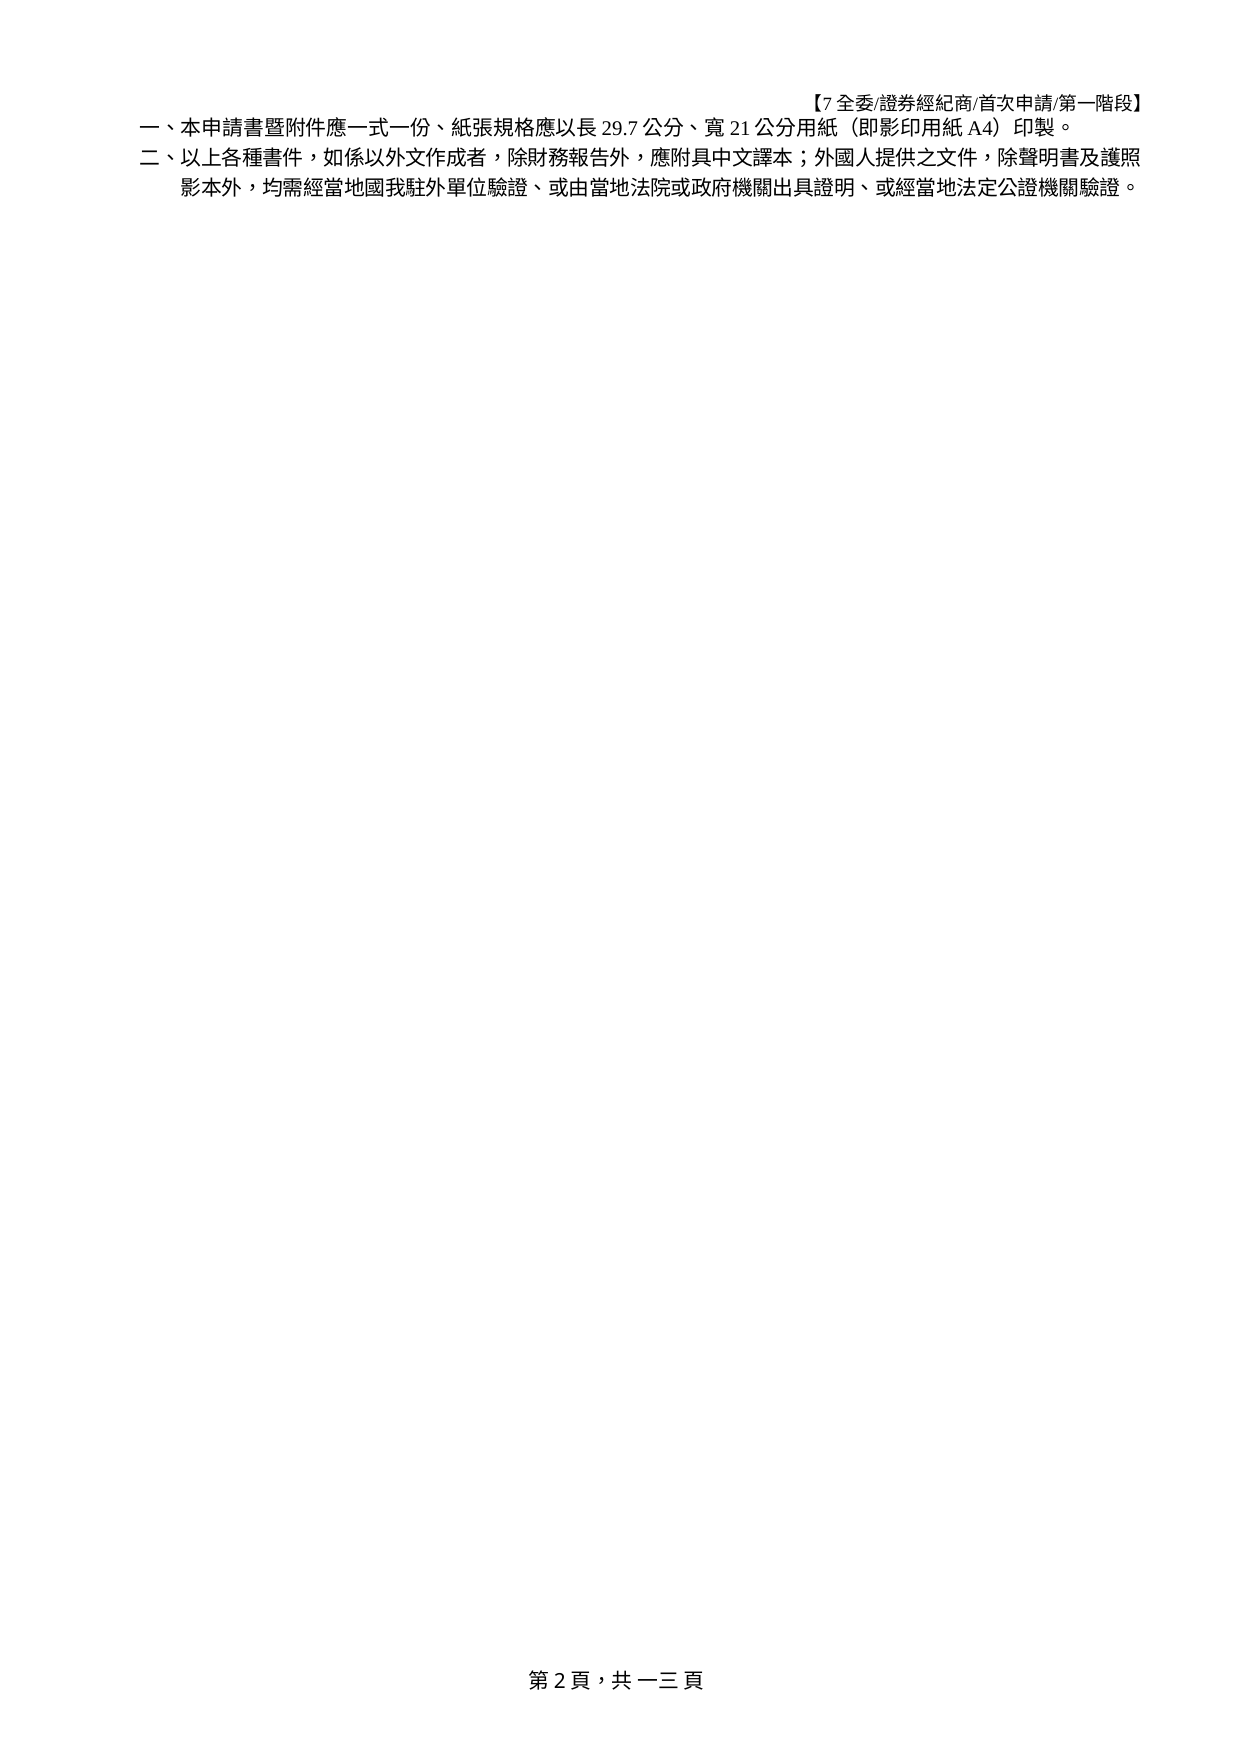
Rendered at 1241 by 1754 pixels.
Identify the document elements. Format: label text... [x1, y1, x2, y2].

text 二、以上各種書件，如係以外文作成者，除財務報告外，應附具中文譯本；外國人提供之文件，除聲明書及護照影本外，均需經當地國我駐外單位驗證、或由當地法院或政府機關出具證明、或經當地法定公證機關驗證。 [139, 141, 1152, 201]
text 一、本申請書暨附件應一式一份、紙張規格應以長29.7公分、寬21公分用紙（即影印用紙A4）印製。 [139, 116, 1152, 141]
